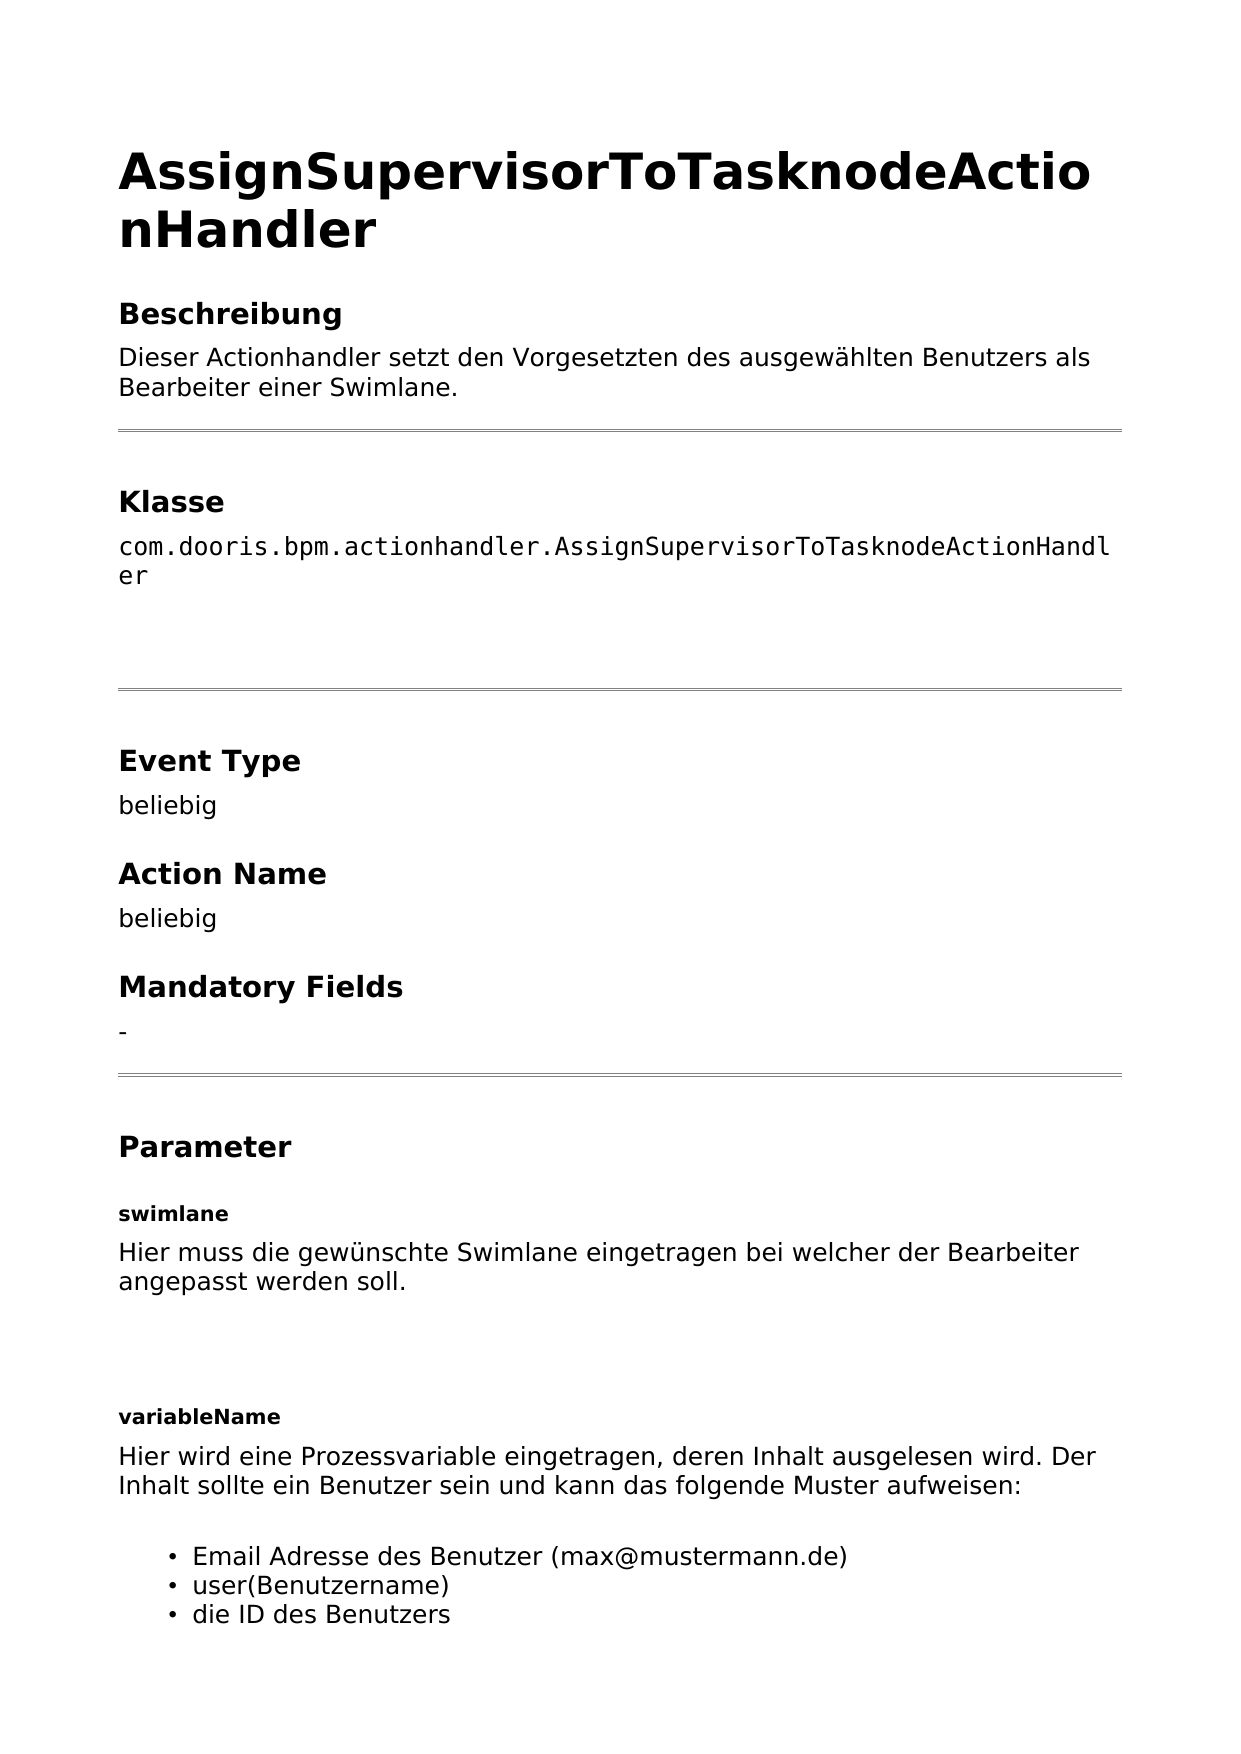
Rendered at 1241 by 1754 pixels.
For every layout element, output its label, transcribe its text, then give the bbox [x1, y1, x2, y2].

text beliebig [118, 904, 1122, 933]
text Dieser Actionhandler setzt den Vorgesetzten des ausgewählten Benutzers als Bearbeiter einer Swimlane. [118, 343, 1122, 402]
subtitle Event Type [118, 744, 1122, 778]
text beliebig [118, 791, 1122, 820]
subtitle Action Name [118, 858, 1122, 892]
subtitle variableName [118, 1405, 1122, 1429]
subtitle Beschreibung [118, 297, 1122, 331]
subtitle AssignSupervisorToTasknodeActionHandler [118, 143, 1122, 259]
list user(Benutzername) [177, 1571, 1122, 1601]
subtitle Parameter [118, 1130, 1122, 1164]
list die ID des Benutzers [177, 1601, 1122, 1630]
list Email Adresse des Benutzer (max@mustermann.de) [177, 1542, 1122, 1571]
subtitle swimlane [118, 1202, 1122, 1226]
subtitle Klasse [118, 486, 1122, 520]
text Hier wird eine Prozessvariable eingetragen, deren Inhalt ausgelesen wird. Der Inhalt sollte ein Benutzer sein und kann das folgende Muster aufweisen: [118, 1442, 1122, 1500]
text - [118, 1017, 1122, 1046]
text com.dooris.bpm.actionhandler.AssignSupervisorToTasknodeActionHandler [118, 532, 1122, 591]
text Hier muss die gewünschte Swimlane eingetragen bei welcher der Bearbeiter angepasst werden soll. [118, 1238, 1122, 1297]
subtitle Mandatory Fields [118, 971, 1122, 1005]
